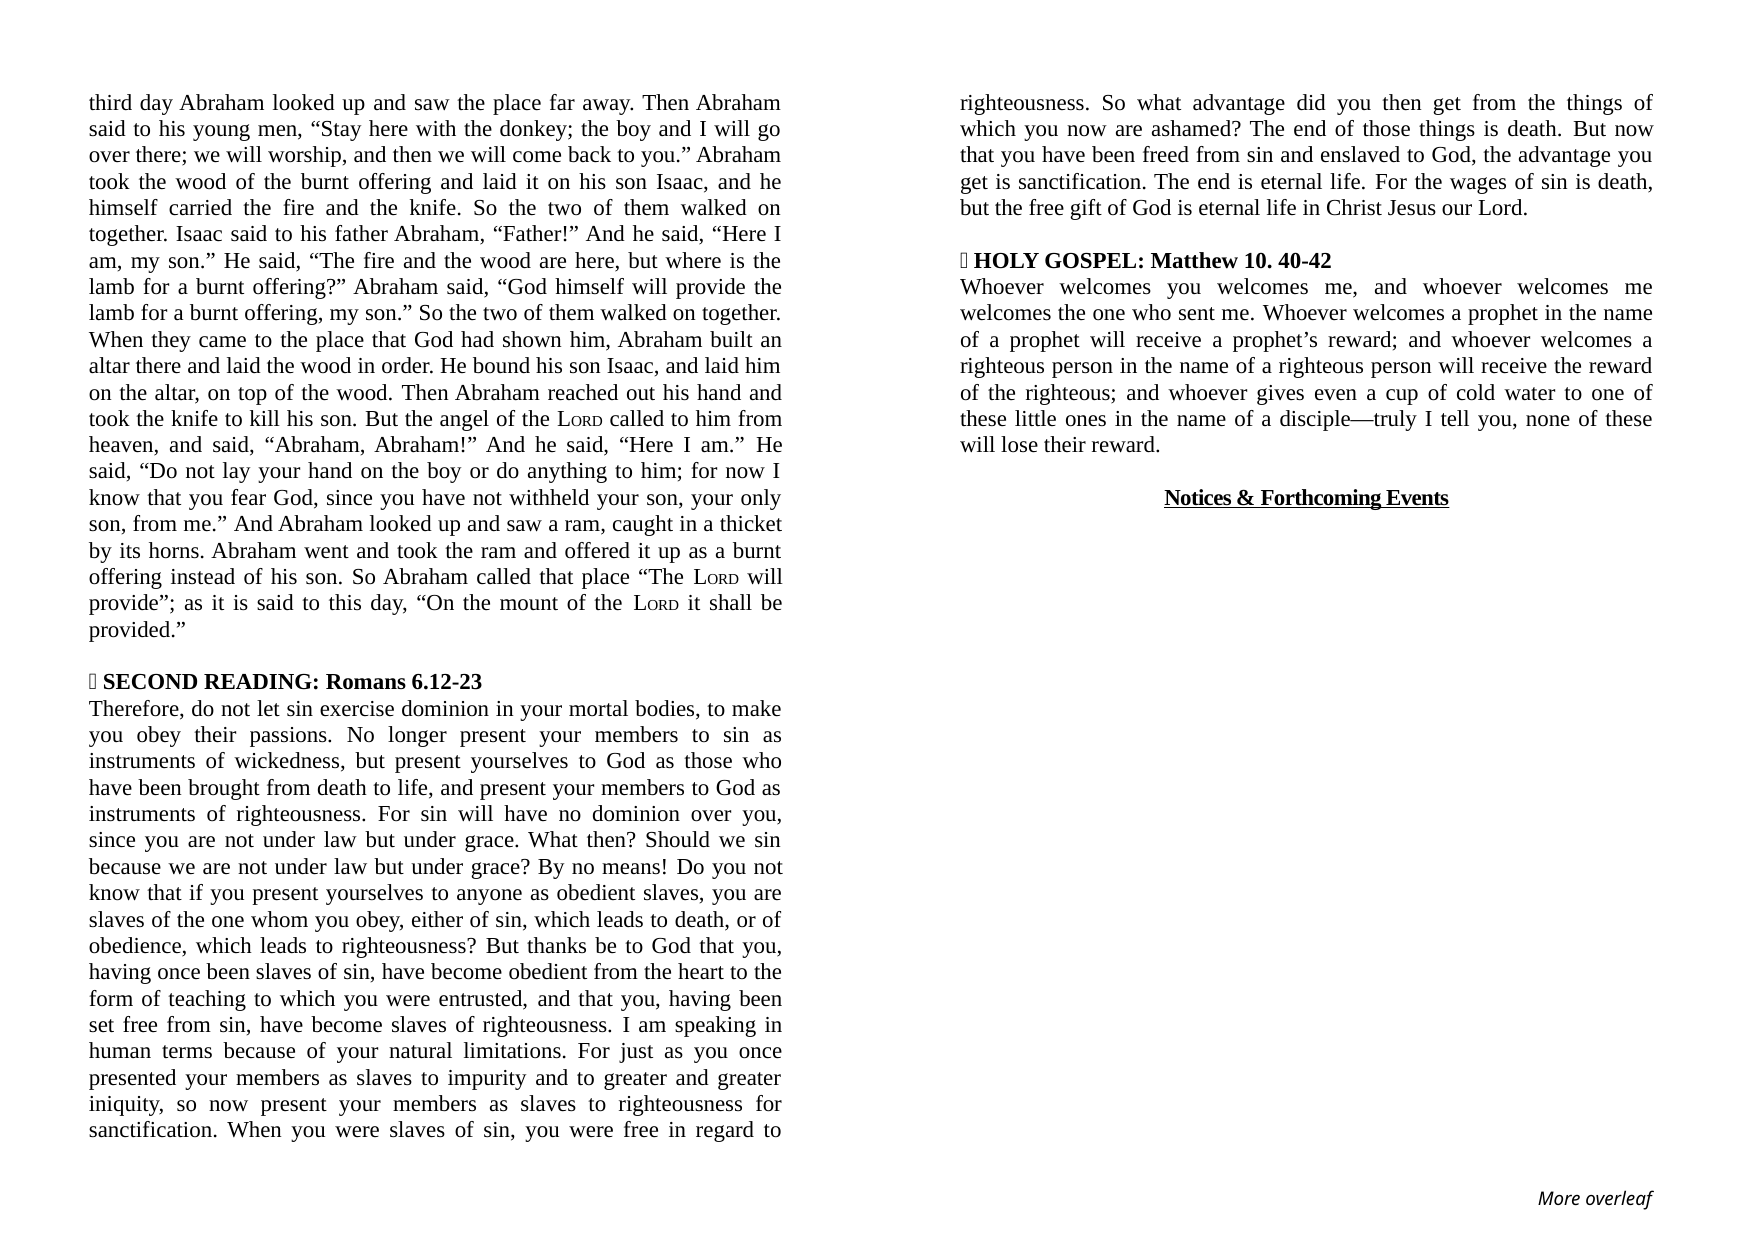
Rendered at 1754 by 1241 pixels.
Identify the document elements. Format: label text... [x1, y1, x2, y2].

text Whoever welcomes you welcomes me, and whoever welcomes me welcomes the one who sent me. Whoever welcomes a prophet in the name of a prophet will receive a prophet’s reward; and whoever welcomes a righteous person in the name of a righteous person will receive the reward of the righteous; and whoever gives even a cup of cold water to one of these little ones in the name of a disciple—truly I tell you, none of these will lose their reward. [960, 273, 1654, 458]
text Notices & Forthcoming Events [960, 484, 1654, 510]
text righteousness. So what advantage did you then get from the things of which you now are ashamed? The end of those things is death. But now that you have been freed from sin and enslaved to God, the advantage you get is sanctification. The end is eternal life. For the wages of sin is death, but the free gift of God is eternal life in Christ Jesus our Lord. [960, 89, 1654, 220]
text Therefore, do not let sin exercise dominion in your mortal bodies, to make you obey their passions. No longer present your members to sin as instruments of wickedness, but present yourselves to God as those who have been brought from death to life, and present your members to God as instruments of righteousness. For sin will have no dominion over you, since you are not under law but under grace. What then? Should we sin because we are not under law but under grace? By no means! Do you not know that if you present yourselves to anyone as obedient slaves, you are slaves of the one whom you obey, either of sin, which leads to death, or of obedience, which leads to righteousness? But thanks be to God that you, having once been slaves of sin, have become obedient from the heart to the form of teaching to which you were entrusted, and that you, having been set free from sin, have become slaves of righteousness. I am speaking in human terms because of your natural limitations. For just as you once presented your members as slaves to impurity and to greater and greater iniquity, so now present your members as slaves to righteousness for sanctification. When you were slaves of sin, you were free in regard to [89, 695, 783, 1143]
text  SECOND READING: Romans 6.12-23 [89, 668, 783, 695]
text  HOLY GOSPEL: Matthew 10. 40-42 [960, 247, 1654, 273]
text third day Abraham looked up and saw the place far away. Then Abraham said to his young men, “Stay here with the donkey; the boy and I will go over there; we will worship, and then we will come back to you.” Abraham took the wood of the burnt offering and laid it on his son Isaac, and he himself carried the fire and the knife. So the two of them walked on together. Isaac said to his father Abraham, “Father!” And he said, “Here I am, my son.” He said, “The fire and the wood are here, but where is the lamb for a burnt offering?” Abraham said, “God himself will provide the lamb for a burnt offering, my son.” So the two of them walked on together. When they came to the place that God had shown him, Abraham built an altar there and laid the wood in order. He bound his son Isaac, and laid him on the altar, on top of the wood. Then Abraham reached out his hand and took the knife to kill his son. But the angel of the Lord called to him from heaven, and said, “Abraham, Abraham!” And he said, “Here I am.” He said, “Do not lay your hand on the boy or do anything to him; for now I know that you fear God, since you have not withheld your son, your only son, from me.” And Abraham looked up and saw a ram, caught in a thicket by its horns. Abraham went and took the ram and offered it up as a burnt offering instead of his son. So Abraham called that place “The Lord will provide”; as it is said to this day, “On the mount of the Lord it shall be provided.” [89, 89, 783, 642]
